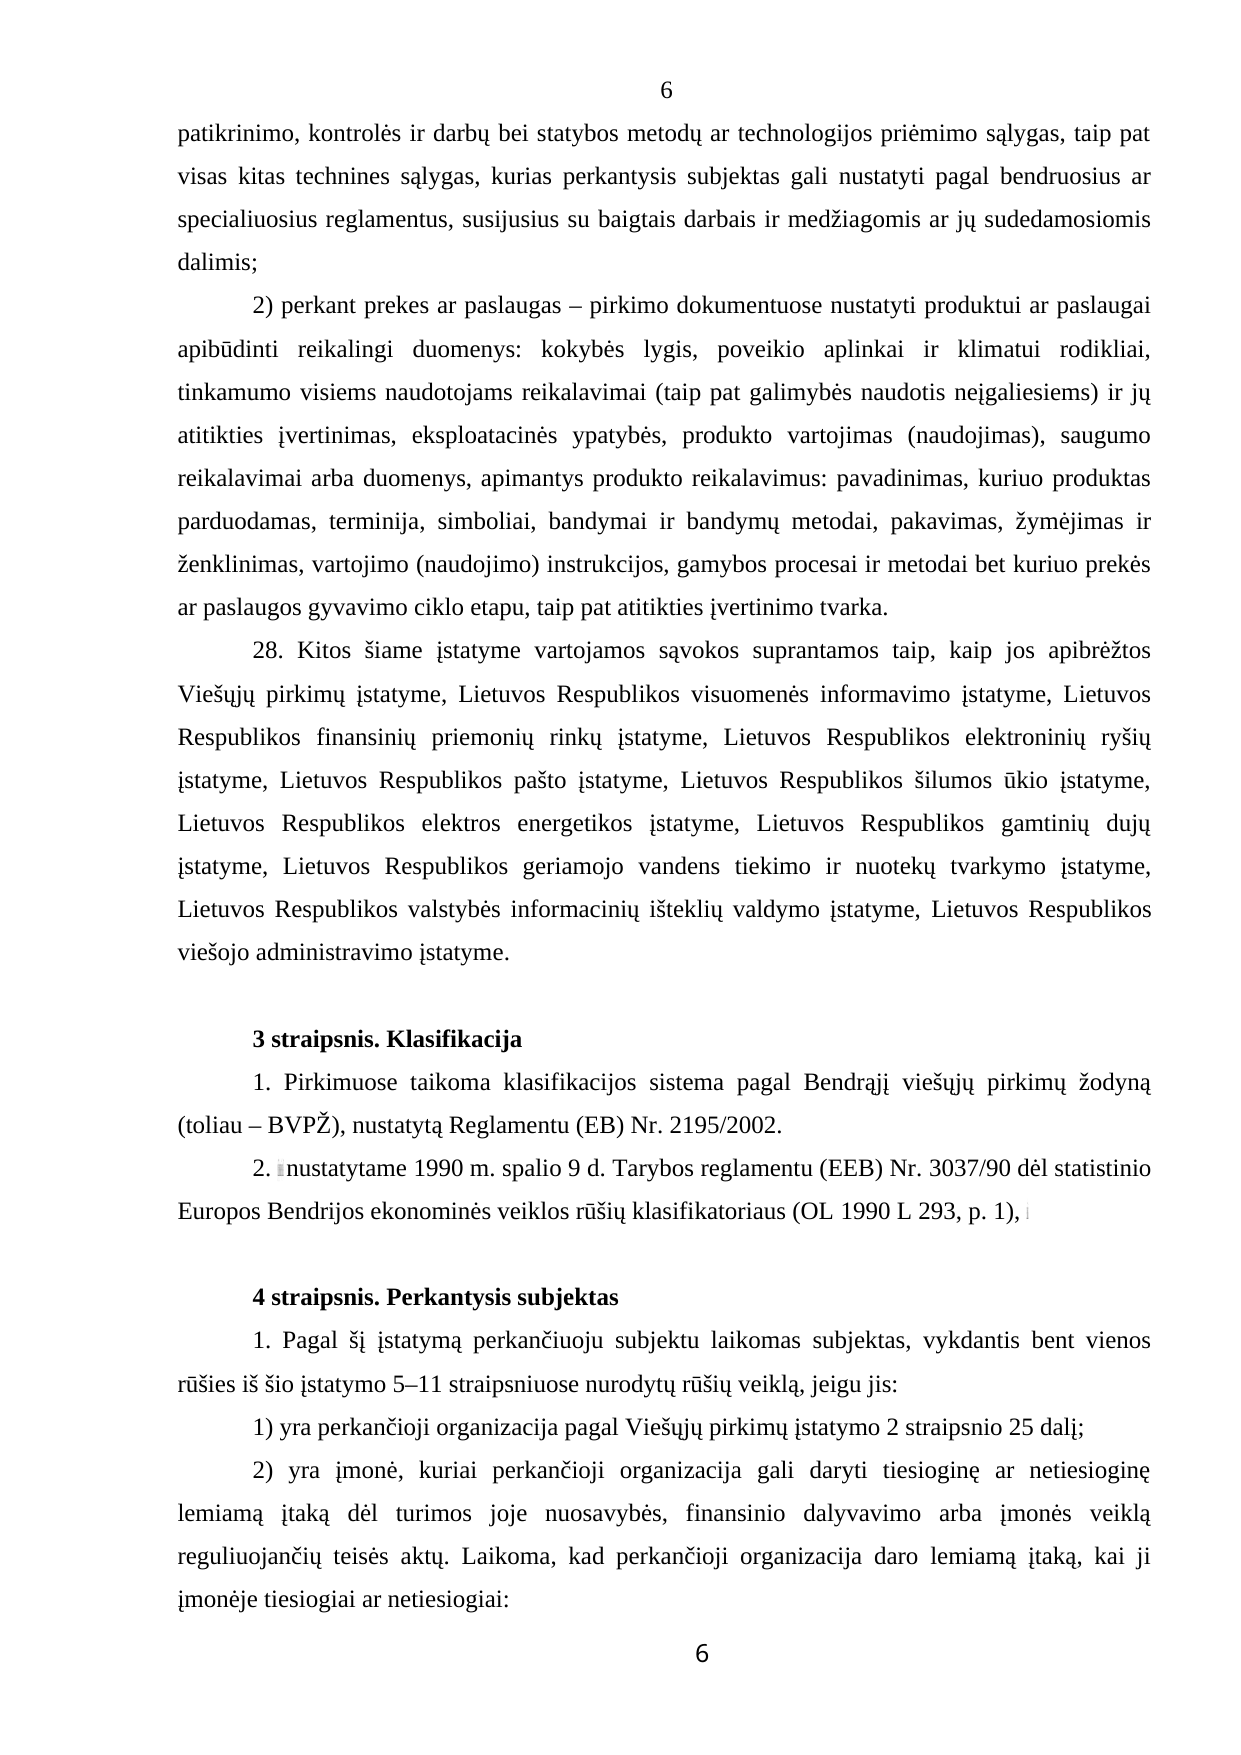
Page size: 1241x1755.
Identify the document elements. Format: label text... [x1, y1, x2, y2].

text 1. Pirkimuose taikoma klasifikacijos sistema pagal Bendrąjį viešųjų pirkimų žodyną (toliau – BVPŽ), nustatytą Reglamentu (EB) Nr. 2195/2002. [177, 1067, 1152, 1139]
text 28. Kitos šiame įstatyme vartojamos sąvokos suprantamos taip, kaip jos apibrėžtos Viešųjų pirkimų įstatyme, Lietuvos Respublikos visuomenės informavimo įstatyme, Lietuvos Respublikos finansinių priemonių rinkų įstatyme, Lietuvos Respublikos elektroninių ryšių įstatyme, Lietuvos Respublikos pašto įstatyme, Lietuvos Respublikos šilumos ūkio įstatyme, Lietuvos Respublikos elektros energetikos įstatyme, Lietuvos Respublikos gamtinių dujų įstatyme, Lietuvos Respublikos geriamojo vandens tiekimo ir nuotekų tvarkymo įstatyme, Lietuvos Respublikos valstybės informacinių išteklių valdymo įstatyme, Lietuvos Respublikos viešojo administravimo įstatyme. [177, 636, 1152, 966]
text 4 straipsnis. Perkantysis subjektas [177, 1282, 1152, 1311]
text 1) yra perkančioji organizacija pagal Viešųjų pirkimų įstatymo 2 straipsnio 25 dalį; [177, 1412, 1152, 1441]
text 2. Jeigu apibrėžtys BVPŽ ir Europos Bendrijos statistiniame ekonominės veiklos rūšių klasifikatoriuje (toliau – NACE), nustatytame 1990 m. spalio 9 d. Tarybos reglamentu (EEB) Nr. 3037/90 dėl statistinio Europos Bendrijos ekonominės veiklos rūšių klasifikatoriaus (OL 1990 L 293, p. 1), skiriasi, taikoma BVPŽ nomenklatūra. [177, 1153, 1152, 1225]
text 2) yra įmonė, kuriai perkančioji organizacija gali daryti tiesioginę ar netiesioginę lemiamą įtaką dėl turimos joje nuosavybės, finansinio dalyvavimo arba įmonės veiklą reguliuojančių teisės aktų. Laikoma, kad perkančioji organizacija daro lemiamą įtaką, kai ji įmonėje tiesiogiai ar netiesiogiai: [177, 1455, 1152, 1613]
text patikrinimo, kontrolės ir darbų bei statybos metodų ar technologijos priėmimo sąlygas, taip pat visas kitas technines sąlygas, kurias perkantysis subjektas gali nustatyti pagal bendruosius ar specialiuosius reglamentus, susijusius su baigtais darbais ir medžiagomis ar jų sudedamosiomis dalimis; [177, 118, 1152, 276]
text 2) perkant prekes ar paslaugas – pirkimo dokumentuose nustatyti produktui ar paslaugai apibūdinti reikalingi duomenys: kokybės lygis, poveikio aplinkai ir klimatui rodikliai, tinkamumo visiems naudotojams reikalavimai (taip pat galimybės naudotis neįgaliesiems) ir jų atitikties įvertinimas, eksploatacinės ypatybės, produkto vartojimas (naudojimas), saugumo reikalavimai arba duomenys, apimantys produkto reikalavimus: pavadinimas, kuriuo produktas parduodamas, terminija, simboliai, bandymai ir bandymų metodai, pakavimas, žymėjimas ir ženklinimas, vartojimo (naudojimo) instrukcijos, gamybos procesai ir metodai bet kuriuo prekės ar paslaugos gyvavimo ciklo etapu, taip pat atitikties įvertinimo tvarka. [177, 291, 1152, 621]
text 3 straipsnis. Klasifikacija [177, 1024, 1152, 1052]
text 1. Pagal šį įstatymą perkančiuoju subjektu laikomas subjektas, vykdantis bent vienos rūšies iš šio įstatymo 5–11 straipsniuose nurodytų rūšių veiklą, jeigu jis: [177, 1326, 1152, 1397]
